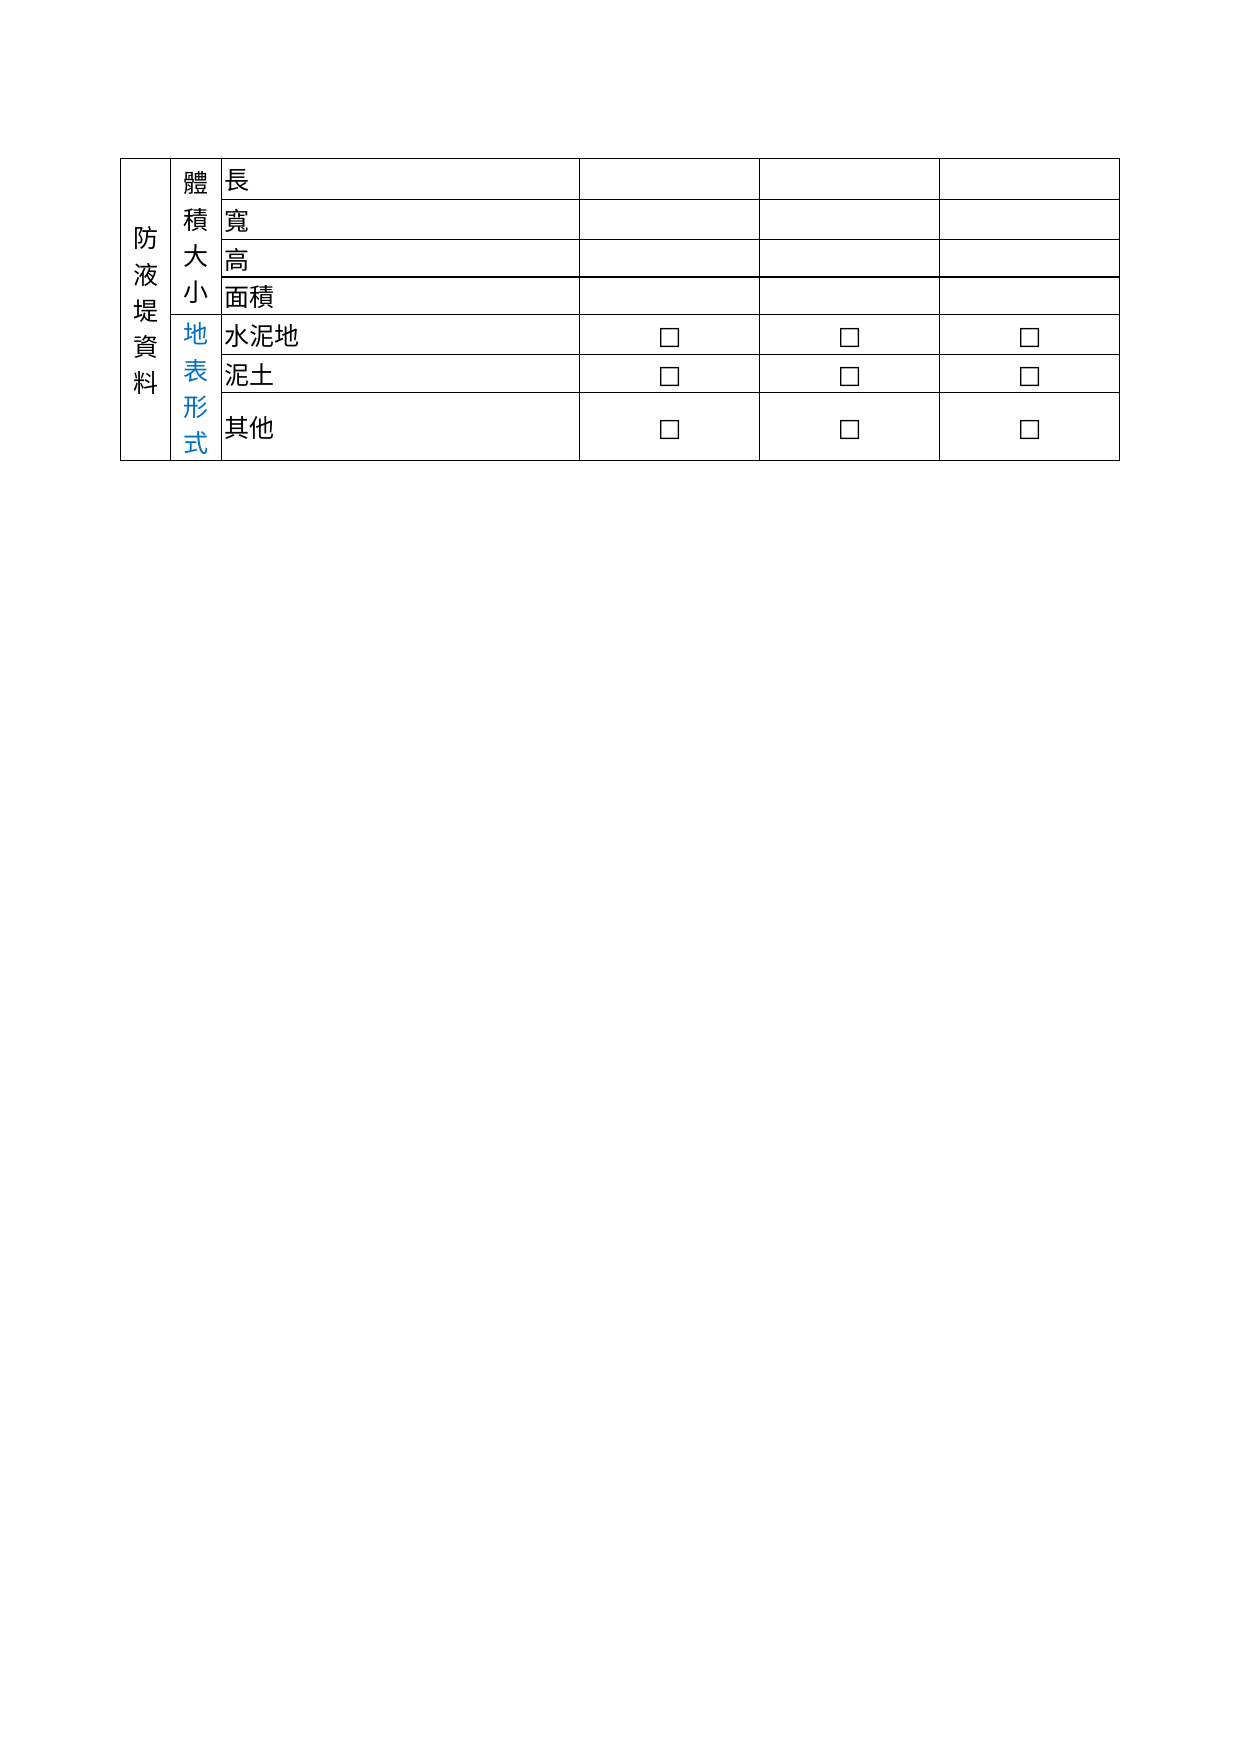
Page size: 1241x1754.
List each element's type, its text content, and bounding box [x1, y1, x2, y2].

table_cell 防液堤資料 [121, 159, 170, 460]
table_cell [760, 159, 939, 199]
table_cell □ [580, 355, 759, 392]
table_cell 面積 [222, 278, 579, 314]
table_cell 長 [222, 159, 579, 199]
table_cell [580, 278, 759, 314]
table_cell 水泥地 [222, 315, 579, 354]
table_cell 體積 大小 [171, 159, 221, 314]
table_cell 高 [222, 240, 579, 276]
table_cell □ [580, 393, 759, 460]
table_cell [760, 240, 939, 276]
table_cell 其他 [222, 393, 579, 460]
table_cell [760, 278, 939, 314]
table_cell □ [940, 355, 1119, 392]
table_cell [940, 159, 1119, 199]
table_cell 寬 [222, 200, 579, 239]
table_cell [580, 200, 759, 239]
table_cell [940, 240, 1119, 276]
table_cell 地表形式 [171, 315, 221, 460]
table_cell □ [760, 355, 939, 392]
table_cell [940, 200, 1119, 239]
table_cell □ [760, 393, 939, 460]
table_cell □ [580, 315, 759, 354]
table_cell 泥土 [222, 355, 579, 392]
table_cell [580, 240, 759, 276]
table_cell □ [760, 315, 939, 354]
table_cell [940, 278, 1119, 314]
table_cell [580, 159, 759, 199]
table_cell □ [940, 393, 1119, 460]
table_cell □ [940, 315, 1119, 354]
table_cell [760, 200, 939, 239]
